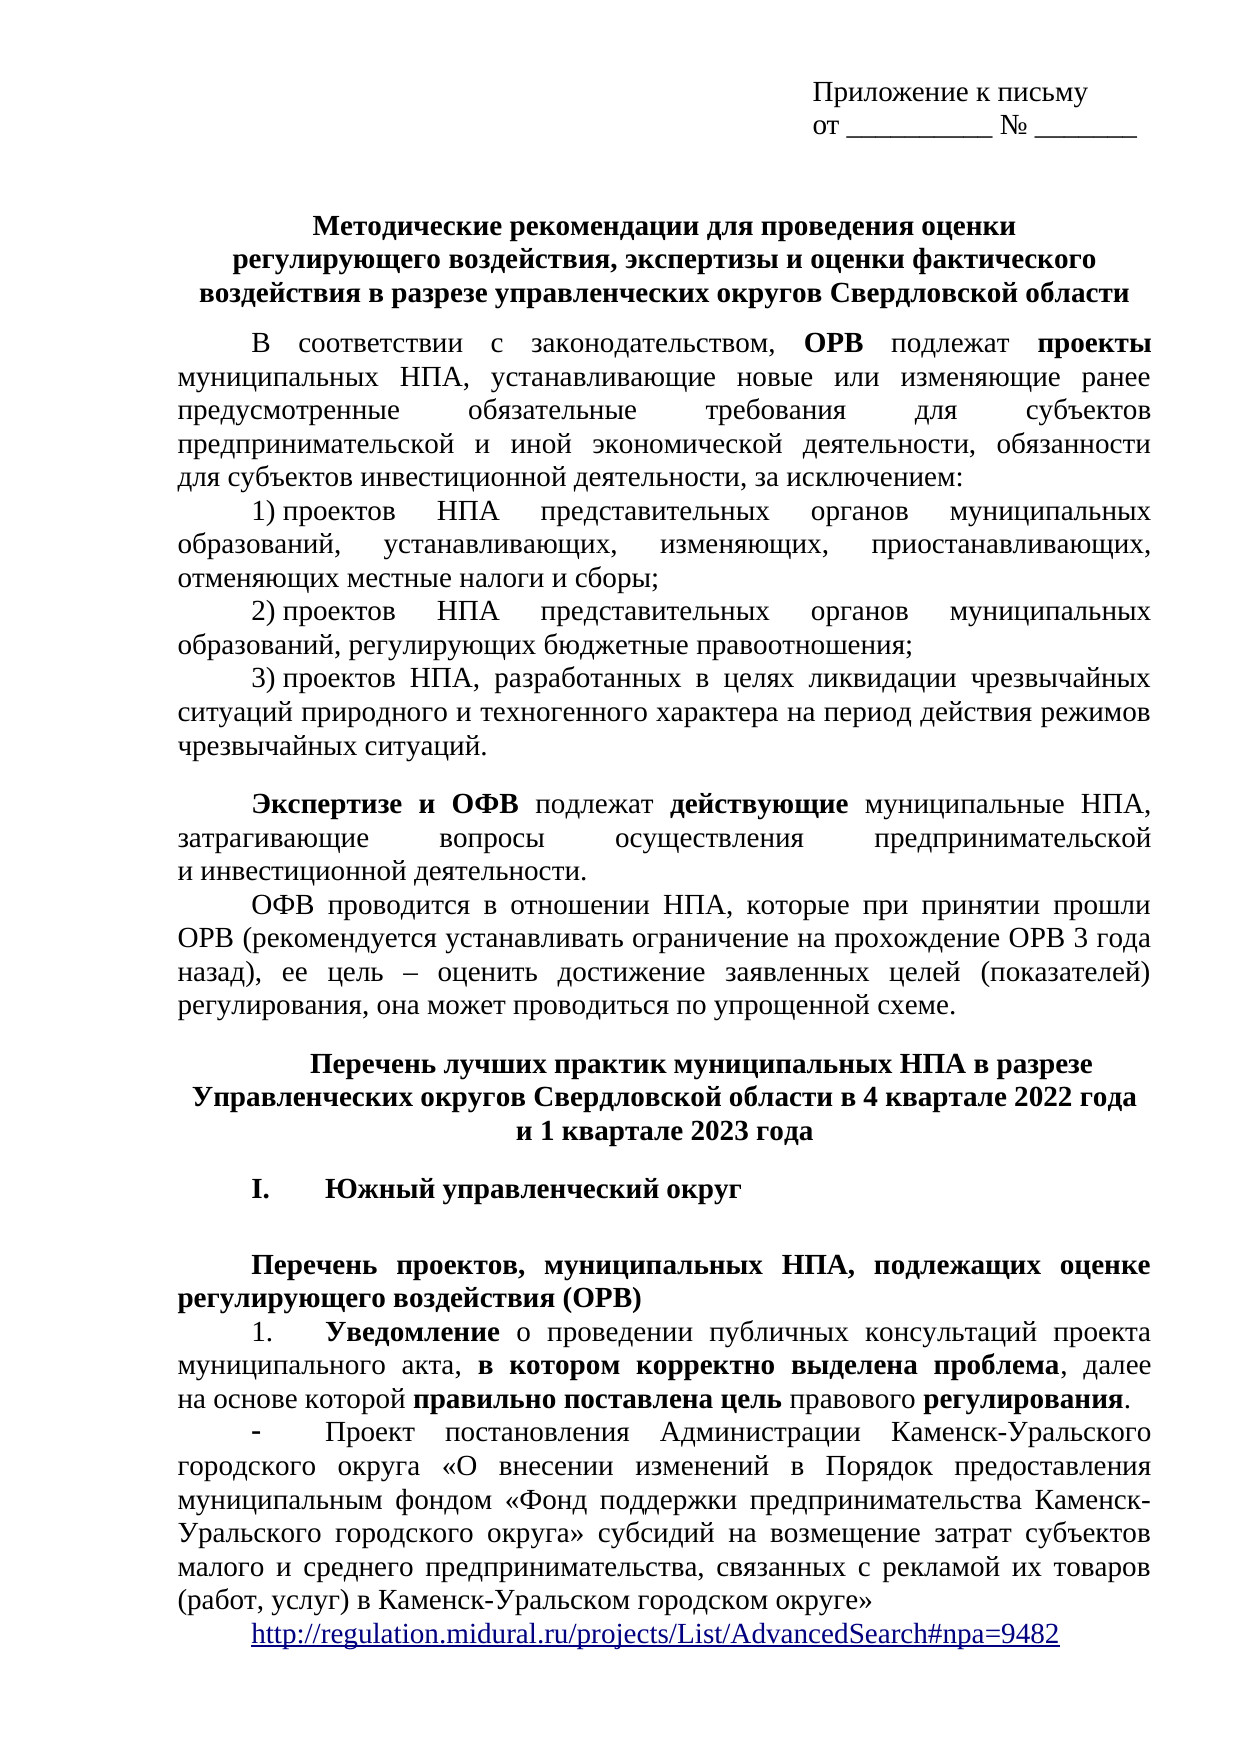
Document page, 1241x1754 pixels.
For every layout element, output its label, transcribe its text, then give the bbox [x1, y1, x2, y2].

text http://regulation.midural.ru/projects/List/AdvancedSearch#npa=9482 [177, 1616, 1152, 1649]
text Экспертизе и ОФВ подлежат действующие муниципальные НПА, затрагивающие вопросы осуществления предпринимательской и инвестиционной деятельности. [177, 786, 1152, 887]
list Уведомление о проведении публичных консультаций проекта муниципального акта, в котором корректно выделена проблема, далее на основе которой правильно поставлена цель правового регулирования. [177, 1314, 1152, 1414]
text ОФВ проводится в отношении НПА, которые при принятии прошли ОРВ (рекомендуется устанавливать ограничение на прохождение ОРВ 3 года назад), ее цель – оценить достижение заявленных целей (показателей) регулирования, она может проводиться по упрощенной схеме. [177, 887, 1152, 1021]
list Южный управленческий округ [177, 1172, 1152, 1205]
text 1) проектов НПА представительных органов муниципальных образований, устанавливающих, изменяющих, приостанавливающих, отменяющих местные налоги и сборы; [177, 493, 1152, 593]
list Проект постановления Администрации Каменск-Уральского городского округа «О внесении изменений в Порядок предоставления муниципальным фондом «Фонд поддержки предпринимательства Каменск-Уральского городского округа» субсидий на возмещение затрат субъектов малого и среднего предпринимательства, связанных с рекламой их товаров (работ, услуг) в Каменск-Уральском городском округе» [177, 1414, 1152, 1616]
text Перечень проектов, муниципальных НПА, подлежащих оценке регулирующего воздействия (ОРВ) [177, 1247, 1152, 1314]
text 3) проектов НПА, разработанных в целях ликвидации чрезвычайных ситуаций природного и техногенного характера на период действия режимов чрезвычайных ситуаций. [177, 661, 1152, 761]
text Методические рекомендации для проведения оценки регулирующего воздействия, экспертизы и оценки фактического воздействия в разрезе управленческих округов Свердловской области [177, 208, 1152, 308]
text Перечень лучших практик муниципальных НПА в разрезе Управленческих округов Свердловской области в 4 квартале 2022 года и 1 квартале 2023 года [177, 1046, 1152, 1147]
text Приложение к письму [207, 74, 1152, 107]
text от __________ № _______ [207, 107, 1152, 141]
text 2) проектов НПА представительных органов муниципальных образований, регулирующих бюджетные правоотношения; [177, 593, 1152, 661]
text В соответствии с законодательством, ОРВ подлежат проекты муниципальных НПА, устанавливающие новые или изменяющие ранее предусмотренные обязательные требования для субъектов предпринимательской и иной экономической деятельности, обязанности для субъектов инвестиционной деятельности, за исключением: [177, 325, 1152, 493]
